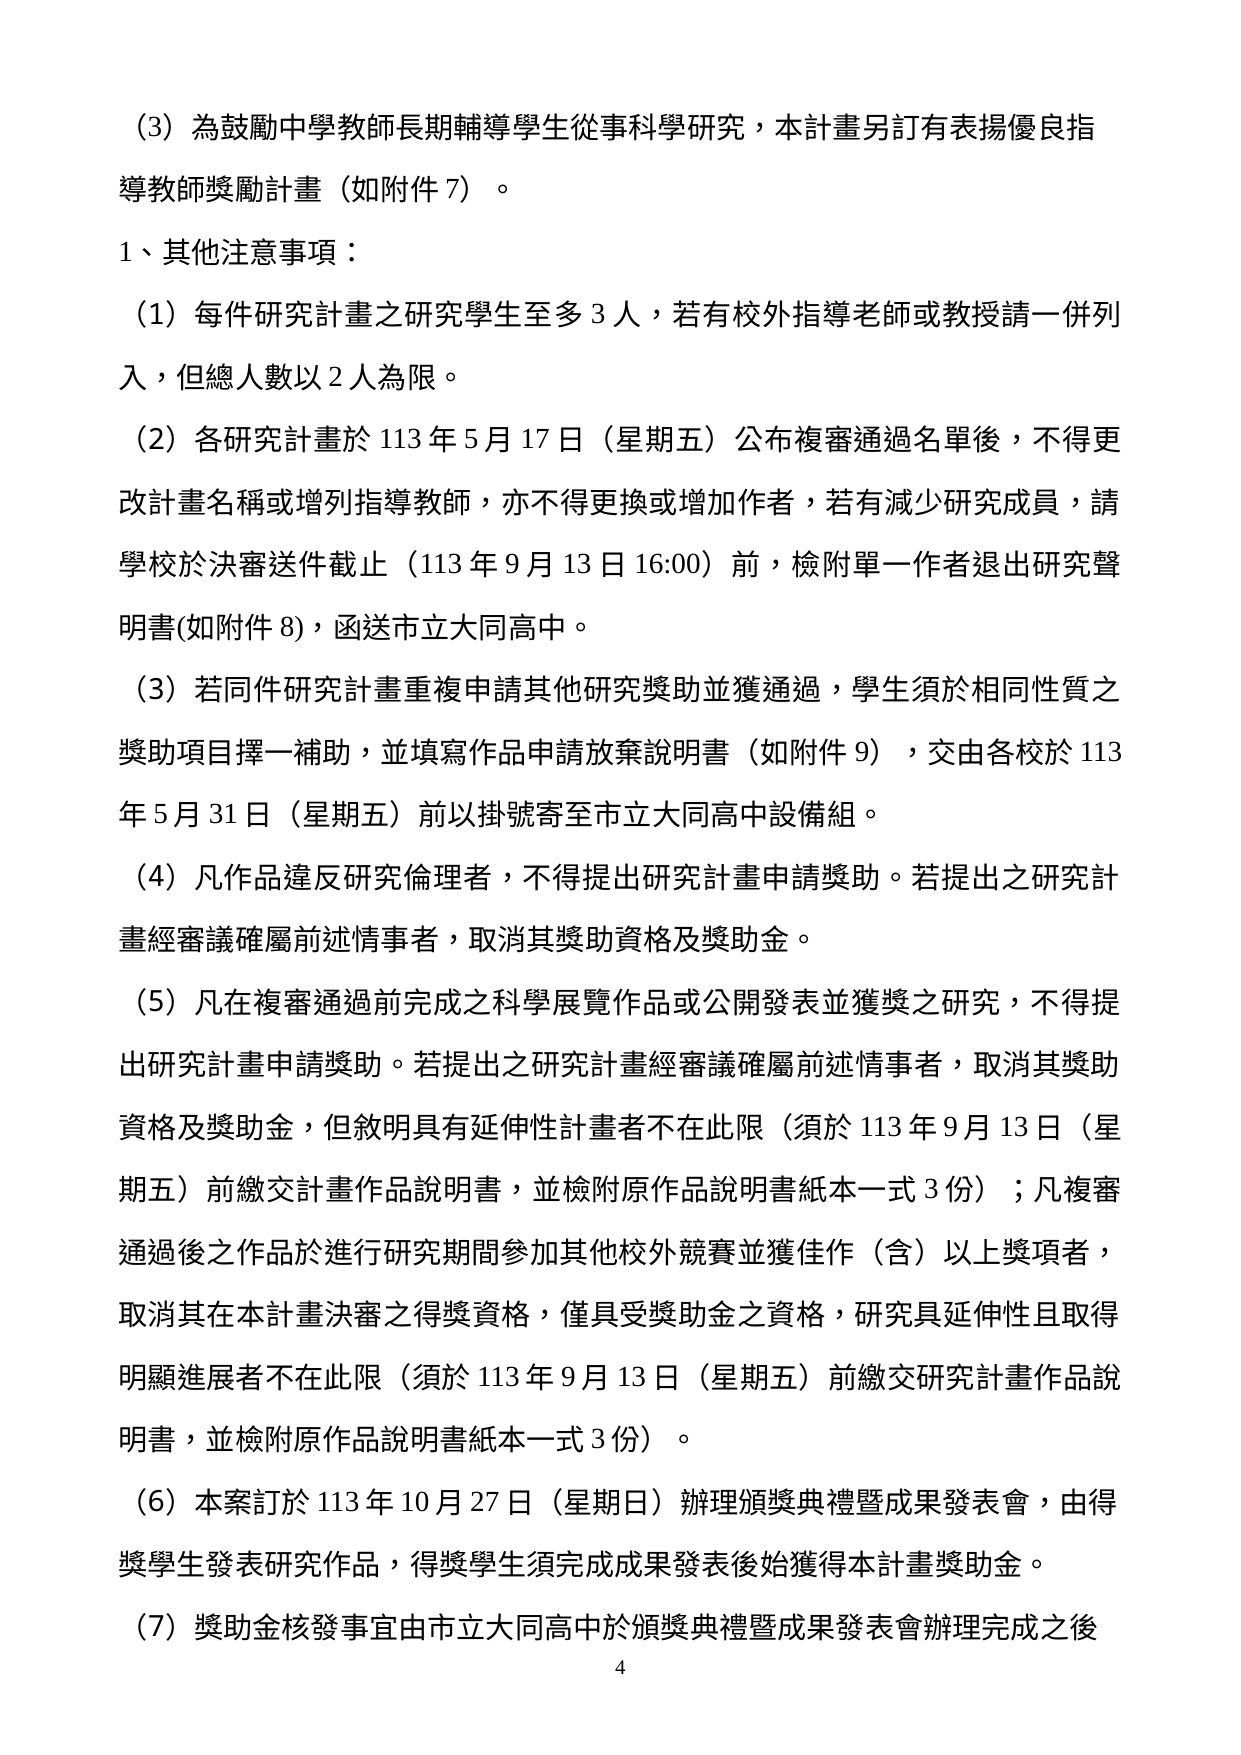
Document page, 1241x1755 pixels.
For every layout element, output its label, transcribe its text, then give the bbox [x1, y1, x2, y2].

list 其他注意事項： [118, 209, 1122, 271]
list 各研究計畫於113年5月17日（星期五）公布複審通過名單後，不得更改計畫名稱或增列指導教師，亦不得更換或增加作者，若有減少研究成員，請學校於決審送件截止（113年9月13日16:00）前，檢附單一作者退出研究聲明書(如附件8)，函送市立大同高中。 [118, 396, 1122, 646]
list 若同件研究計畫重複申請其他研究獎助並獲通過，學生須於相同性質之獎助項目擇一補助，並填寫作品申請放棄說明書（如附件9），交由各校於113年5月31日（星期五）前以掛號寄至市立大同高中設備組。 [118, 646, 1122, 834]
list 為鼓勵中學教師長期輔導學生從事科學研究，本計畫另訂有表揚優良指導教師獎勵計畫（如附件7）。 [118, 84, 1122, 209]
list 獎助金核發事宜由市立大同高中於頒獎典禮暨成果發表會辦理完成之後 [118, 1584, 1122, 1646]
list 凡作品違反研究倫理者，不得提出研究計畫申請獎助。若提出之研究計畫經審議確屬前述情事者，取消其獎助資格及獎助金。 [118, 834, 1122, 959]
list 本案訂於113年10月27日（星期日）辦理頒獎典禮暨成果發表會，由得獎學生發表研究作品，得獎學生須完成成果發表後始獲得本計畫獎助金。 [118, 1459, 1122, 1584]
list 凡在複審通過前完成之科學展覽作品或公開發表並獲獎之研究，不得提出研究計畫申請獎助。若提出之研究計畫經審議確屬前述情事者，取消其獎助資格及獎助金，但敘明具有延伸性計畫者不在此限（須於113年9月13日（星期五）前繳交計畫作品說明書，並檢附原作品說明書紙本一式3份）；凡複審通過後之作品於進行研究期間參加其他校外競賽並獲佳作（含）以上獎項者，取消其在本計畫決審之得獎資格，僅具受獎助金之資格，研究具延伸性且取得明顯進展者不在此限（須於113年9月13日（星期五）前繳交研究計畫作品說明書，並檢附原作品說明書紙本一式3份）。 [118, 959, 1122, 1459]
list 每件研究計畫之研究學生至多3人，若有校外指導老師或教授請一併列入，但總人數以2人為限。 [118, 271, 1122, 396]
